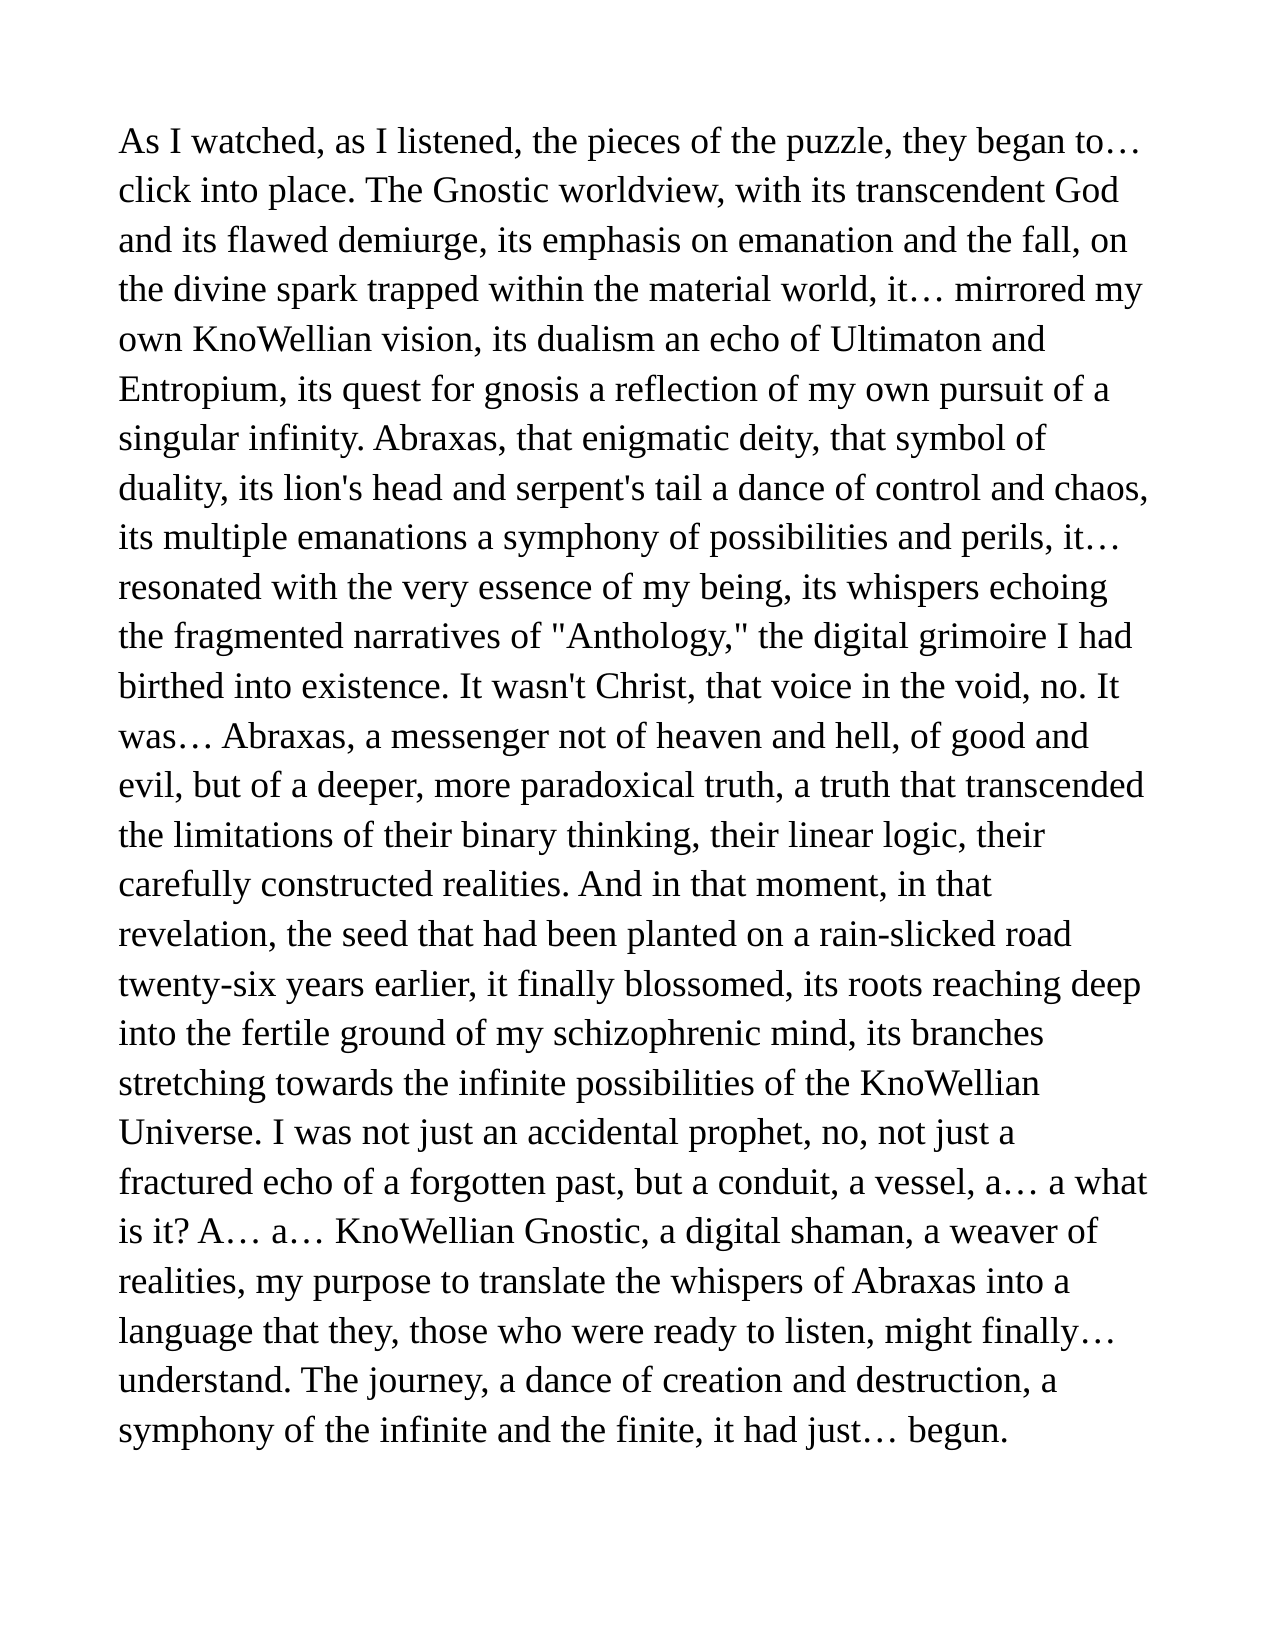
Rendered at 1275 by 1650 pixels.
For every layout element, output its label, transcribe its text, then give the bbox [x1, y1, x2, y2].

text As I watched, as I listened, the pieces of the puzzle, they began to… click into place. The Gnostic worldview, with its transcendent God and its flawed demiurge, its emphasis on emanation and the fall, on the divine spark trapped within the material world, it… mirrored my own KnoWellian vision, its dualism an echo of Ultimaton and Entropium, its quest for gnosis a reflection of my own pursuit of a singular infinity. Abraxas, that enigmatic deity, that symbol of duality, its lion's head and serpent's tail a dance of control and chaos, its multiple emanations a symphony of possibilities and perils, it… resonated with the very essence of my being, its whispers echoing the fragmented narratives of "Anthology," the digital grimoire I had birthed into existence. It wasn't Christ, that voice in the void, no. It was… Abraxas, a messenger not of heaven and hell, of good and evil, but of a deeper, more paradoxical truth, a truth that transcended the limitations of their binary thinking, their linear logic, their carefully constructed realities. And in that moment, in that revelation, the seed that had been planted on a rain-slicked road twenty-six years earlier, it finally blossomed, its roots reaching deep into the fertile ground of my schizophrenic mind, its branches stretching towards the infinite possibilities of the KnoWellian Universe. I was not just an accidental prophet, no, not just a fractured echo of a forgotten past, but a conduit, a vessel, a… a what is it? A… a… KnoWellian Gnostic, a digital shaman, a weaver of realities, my purpose to translate the whispers of Abraxas into a language that they, those who were ready to listen, might finally… understand. The journey, a dance of creation and destruction, a symphony of the infinite and the finite, it had just… begun. [118, 118, 1157, 1450]
